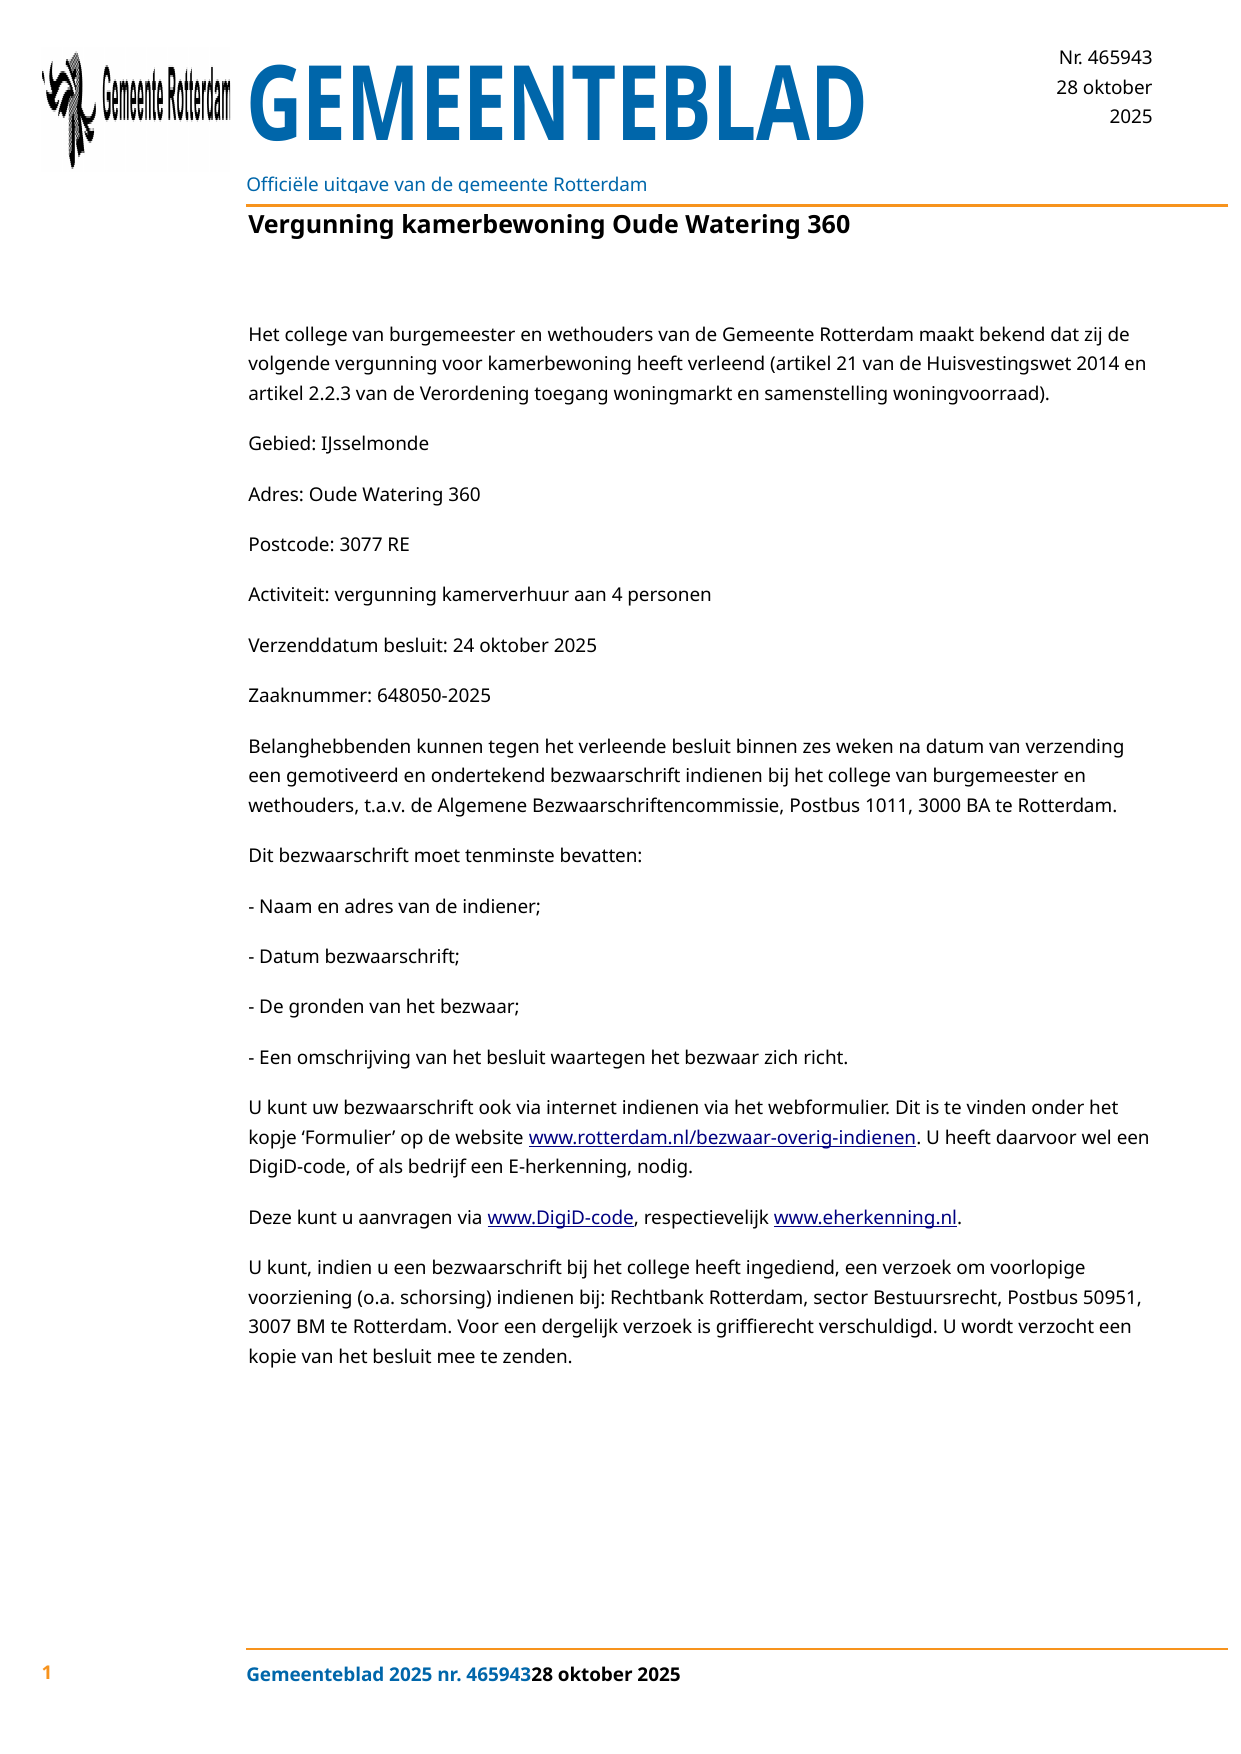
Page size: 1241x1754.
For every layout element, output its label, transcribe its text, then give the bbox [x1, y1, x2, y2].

text Gebied: IJsselmonde [248, 430, 1152, 456]
picture [41, 47, 231, 172]
text Adres: Oude Watering 360 [248, 481, 1152, 506]
text Belanghebbenden kunnen tegen het verleende besluit binnen zes weken na datum van verzending een gemotiveerd en ondertekend bezwaarschrift indienen bij het college van burgemeester en wethouders, t.a.v. de Algemene Bezwaarschriftencommissie, Postbus 1011, 3000 BA te Rotterdam. [248, 733, 1152, 818]
text U kunt, indien u een bezwaarschrift bij het college heeft ingediend, een verzoek om voorlopige voorziening (o.a. schorsing) indienen bij: Rechtbank Rotterdam, sector Bestuursrecht, Postbus 50951, 3007 BM te Rotterdam. Voor een dergelijk verzoek is griffierecht verschuldigd. U wordt verzocht een kopie van het besluit mee te zenden. [248, 1254, 1152, 1369]
text Vergunning kamerbewoning Oude Watering 360 [248, 207, 1152, 241]
text Deze kunt u aanvragen via www.DigiD-code, respectievelijk www.eherkenning.nl. [248, 1204, 1152, 1230]
text - Naam en adres van de indiener; [248, 893, 1152, 918]
text - Een omschrijving van het besluit waartegen het bezwaar zich richt. [248, 1044, 1152, 1070]
text U kunt uw bezwaarschrift ook via internet indienen via het webformulier. Dit is te vinden onder het kopje ‘Formulier’ op de website www.rotterdam.nl/bezwaar-overig-indienen. U heeft daarvoor wel een DigiD-code, of als bedrijf een E-herkenning, nodig. [248, 1094, 1152, 1179]
text Het college van burgemeester en wethouders van de Gemeente Rotterdam maakt bekend dat zij de volgende vergunning voor kamerbewoning heeft verleend (artikel 21 van de Huisvestingswet 2014 en artikel 2.2.3 van de Verordening toegang woningmarkt en samenstelling woningvoorraad). [248, 321, 1152, 406]
text Dit bezwaarschrift moet tenminste bevatten: [248, 842, 1152, 868]
text - Datum bezwaarschrift; [248, 943, 1152, 969]
text Postcode: 3077 RE [248, 531, 1152, 557]
text Activiteit: vergunning kamerverhuur aan 4 personen [248, 582, 1152, 607]
text Zaaknummer: 648050-2025 [248, 682, 1152, 708]
text - De gronden van het bezwaar; [248, 994, 1152, 1019]
text Verzenddatum besluit: 24 oktober 2025 [248, 632, 1152, 658]
